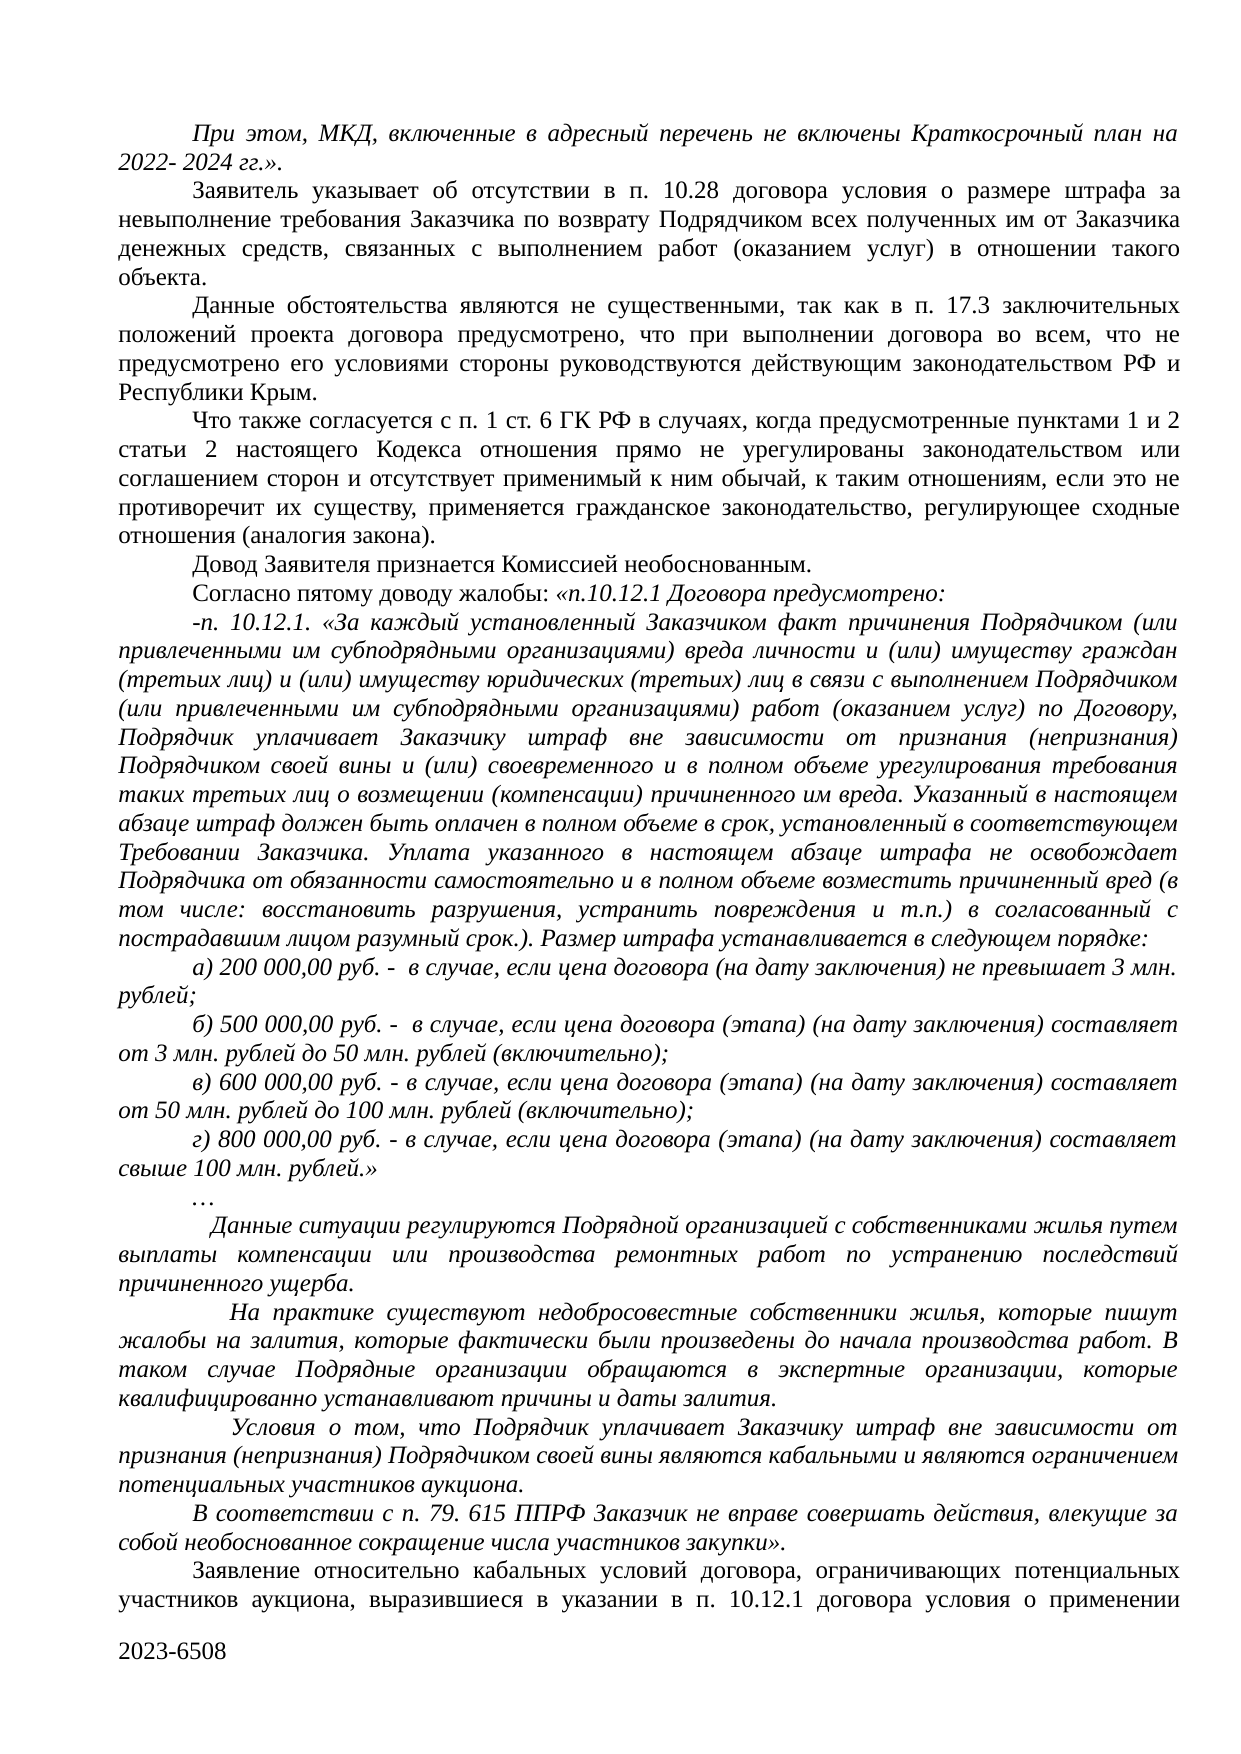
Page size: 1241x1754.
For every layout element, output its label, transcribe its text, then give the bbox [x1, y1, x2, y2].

text В соответствии с п. 79. 615 ППРФ Заказчик не вправе совершать действия, влекущие за собой необоснованное сокращение числа участников закупки». [118, 1498, 1181, 1556]
text а) 200 000,00 руб. - в случае, если цена договора (на дату заключения) не превышает 3 млн. рублей; [118, 952, 1181, 1009]
text б) 500 000,00 руб. - в случае, если цена договора (этапа) (на дату заключения) составляет от 3 млн. рублей до 50 млн. рублей (включительно); [118, 1009, 1181, 1067]
text Заявление относительно кабальных условий договора, ограничивающих потенциальных участников аукциона, выразившиеся в указании в п. 10.12.1 договора условия о применении [118, 1556, 1181, 1613]
text На практике существуют недобросовестные собственники жилья, которые пишут жалобы на залития, которые фактически были произведены до начала производства работ. В таком случае Подрядные организации обращаются в экспертные организации, которые квалифицированно устанавливают причины и даты залития. [118, 1297, 1181, 1412]
text в) 600 000,00 руб. - в случае, если цена договора (этапа) (на дату заключения) составляет от 50 млн. рублей до 100 млн. рублей (включительно); [118, 1067, 1181, 1124]
text Данные ситуации регулируются Подрядной организацией с собственниками жилья путем выплаты компенсации или производства ремонтных работ по устранению последствий причиненного ущерба. [118, 1211, 1181, 1297]
text При этом, МКД, включенные в адресный перечень не включены Краткосрочный план на 2022- 2024 гг.». [118, 118, 1181, 176]
text -п. 10.12.1. «За каждый установленный Заказчиком факт причинения Подрядчиком (или привлеченными им субподрядными организациями) вреда личности и (или) имуществу граждан (третьих лиц) и (или) имуществу юридических (третьих) лиц в связи с выполнением Подрядчиком (или привлеченными им субподрядными организациями) работ (оказанием услуг) по Договору, Подрядчик уплачивает Заказчику штраф вне зависимости от признания (непризнания) Подрядчиком своей вины и (или) своевременного и в полном объеме урегулирования требования таких третьих лиц о возмещении (компенсации) причиненного им вреда. Указанный в настоящем абзаце штраф должен быть оплачен в полном объеме в срок, установленный в соответствующем Требовании Заказчика. Уплата указанного в настоящем абзаце штрафа не освобождает Подрядчика от обязанности самостоятельно и в полном объеме возместить причиненный вред (в том числе: восстановить разрушения, устранить повреждения и т.п.) в согласованный с пострадавшим лицом разумный срок.). Размер штрафа устанавливается в следующем порядке: [118, 607, 1181, 952]
text Согласно пятому доводу жалобы: «п.10.12.1 Договора предусмотрено: [118, 578, 1181, 607]
text г) 800 000,00 руб. - в случае, если цена договора (этапа) (на дату заключения) составляет свыше 100 млн. рублей.» [118, 1124, 1181, 1182]
text Данные обстоятельства являются не существенными, так как в п. 17.3 заключительных положений проекта договора предусмотрено, что при выполнении договора во всем, что не предусмотрено его условиями стороны руководствуются действующим законодательством РФ и Республики Крым. [118, 291, 1181, 406]
text Условия о том, что Подрядчик уплачивает Заказчику штраф вне зависимости от признания (непризнания) Подрядчиком своей вины являются кабальными и являются ограничением потенциальных участников аукциона. [118, 1412, 1181, 1498]
text Заявитель указывает об отсутствии в п. 10.28 договора условия о размере штрафа за невыполнение требования Заказчика по возврату Подрядчиком всех полученных им от Заказчика денежных средств, связанных с выполнением работ (оказанием услуг) в отношении такого объекта. [118, 176, 1181, 291]
text Довод Заявителя признается Комиссией необоснованным. [118, 549, 1181, 578]
text Что также согласуется с п. 1 ст. 6 ГК РФ в случаях, когда предусмотренные пунктами 1 и 2 статьи 2 настоящего Кодекса отношения прямо не урегулированы законодательством или соглашением сторон и отсутствует применимый к ним обычай, к таким отношениям, если это не противоречит их существу, применяется гражданское законодательство, регулирующее сходные отношения (аналогия закона). [118, 406, 1181, 549]
text … [118, 1182, 1181, 1211]
